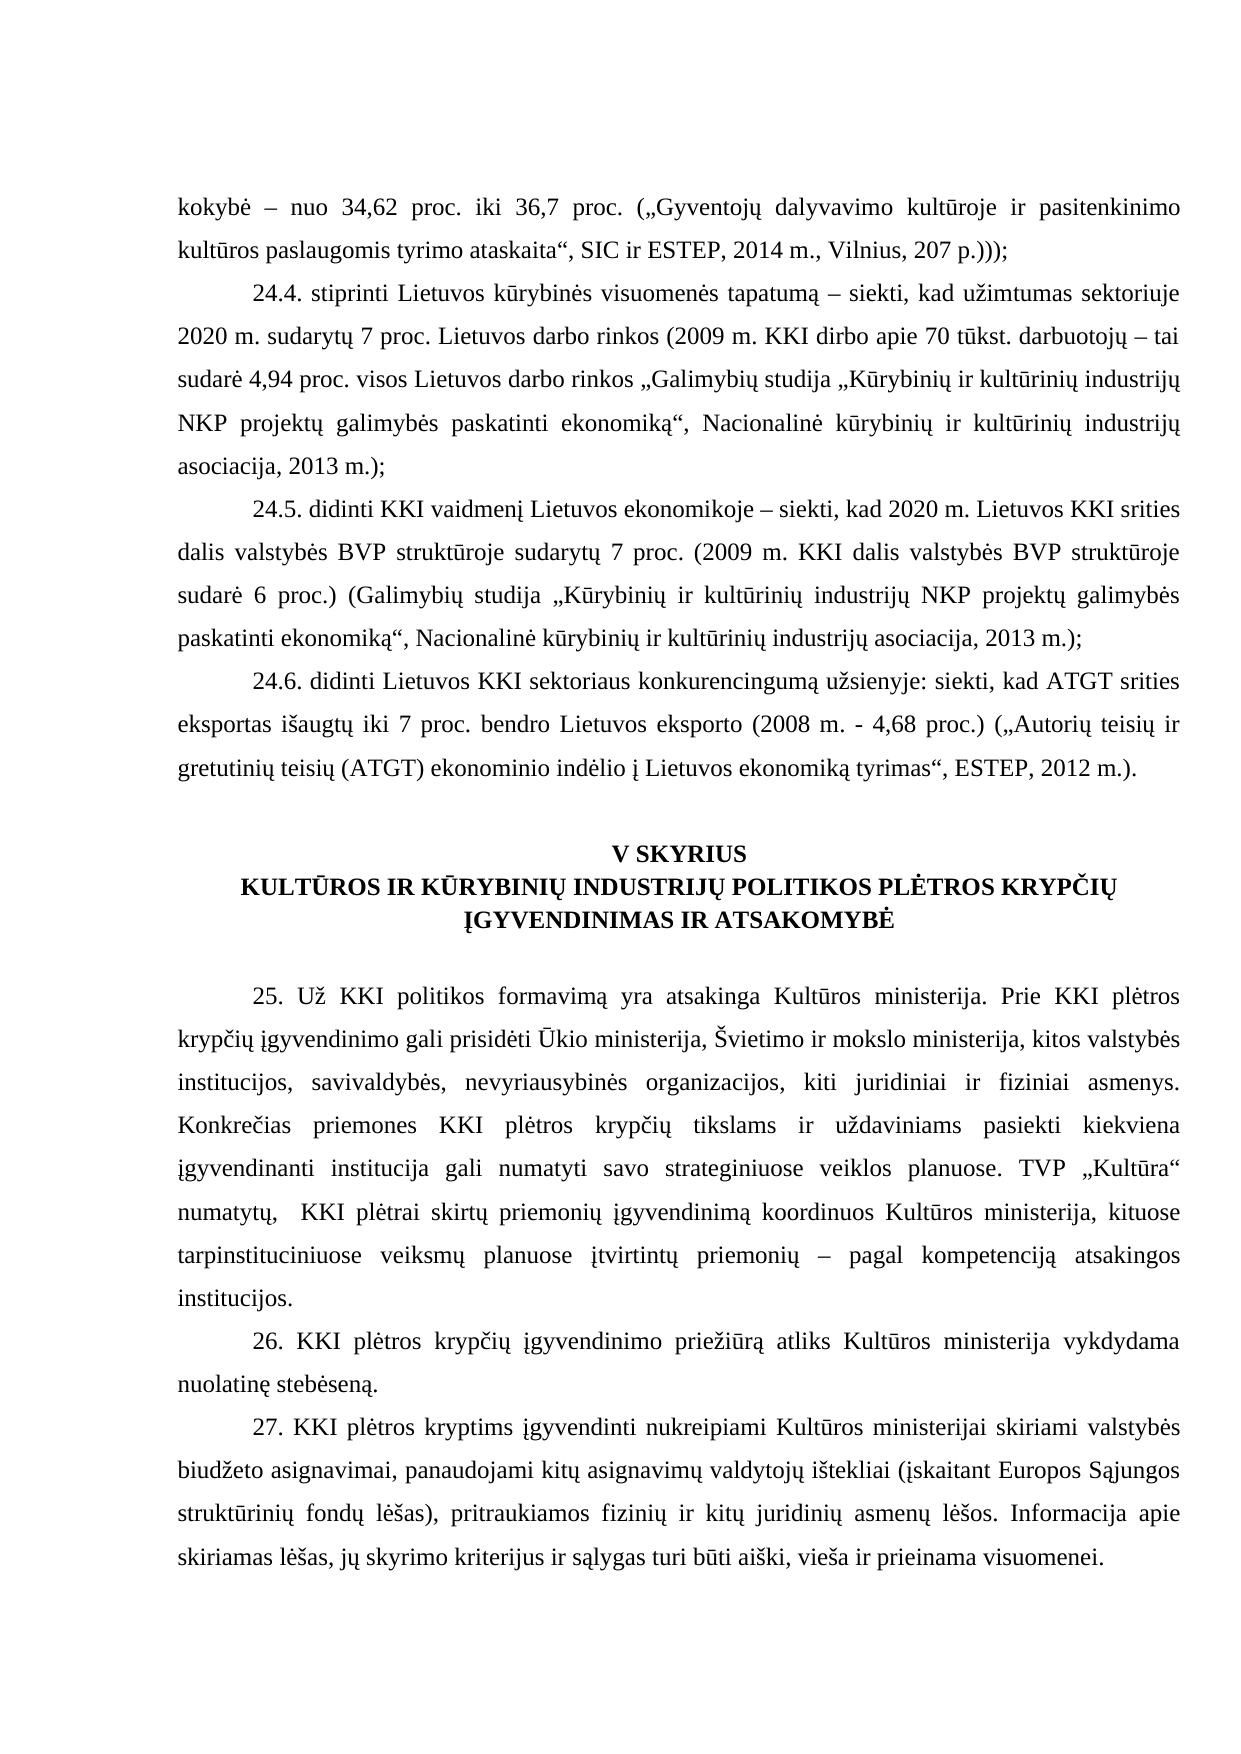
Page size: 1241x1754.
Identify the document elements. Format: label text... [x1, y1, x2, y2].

text 27. KKI plėtros kryptims įgyvendinti nukreipiami Kultūros ministerijai skiriami valstybės biudžeto asignavimai, panaudojami kitų asignavimų valdytojų ištekliai (įskaitant Europos Sąjungos struktūrinių fondų lėšas), pritraukiamos fizinių ir kitų juridinių asmenų lėšos. Informacija apie skiriamas lėšas, jų skyrimo kriterijus ir sąlygas turi būti aiški, vieša ir prieinama visuomenei. [177, 1412, 1181, 1570]
text kokybė – nuo 34,62 proc. iki 36,7 proc. („Gyventojų dalyvavimo kultūroje ir pasitenkinimo kultūros paslaugomis tyrimo ataskaita“, SIC ir ESTEP, 2014 m., Vilnius, 207 p.))); [177, 192, 1181, 264]
text 26. KKI plėtros krypčių įgyvendinimo priežiūrą atliks Kultūros ministerija vykdydama nuolatinę stebėseną. [177, 1326, 1181, 1398]
text 24.6. didinti Lietuvos KKI sektoriaus konkurencingumą užsienyje: siekti, kad ATGT srities eksportas išaugtų iki 7 proc. bendro Lietuvos eksporto (2008 m. - 4,68 proc.) („Autorių teisių ir gretutinių teisių (ATGT) ekonominio indėlio į Lietuvos ekonomiką tyrimas“, ESTEP, 2012 m.). [177, 666, 1181, 781]
text 24.5. didinti KKI vaidmenį Lietuvos ekonomikoje – siekti, kad 2020 m. Lietuvos KKI srities dalis valstybės BVP struktūroje sudarytų 7 proc. (2009 m. KKI dalis valstybės BVP struktūroje sudarė 6 proc.) (Galimybių studija „Kūrybinių ir kultūrinių industrijų NKP projektų galimybės paskatinti ekonomiką“, Nacionalinė kūrybinių ir kultūrinių industrijų asociacija, 2013 m.); [177, 494, 1181, 652]
text 25. Už KKI politikos formavimą yra atsakinga Kultūros ministerija. Prie KKI plėtros krypčių įgyvendinimo gali prisidėti Ūkio ministerija, Švietimo ir mokslo ministerija, kitos valstybės institucijos, savivaldybės, nevyriausybinės organizacijos, kiti juridiniai ir fiziniai asmenys. Konkrečias priemones KKI plėtros krypčių tikslams ir uždaviniams pasiekti kiekviena įgyvendinanti institucija gali numatyti savo strateginiuose veiklos planuose. TVP „Kultūra“ numatytų, KKI plėtrai skirtų priemonių įgyvendinimą koordinuos Kultūros ministerija, kituose tarpinstituciniuose veiksmų planuose įtvirtintų priemonių – pagal kompetenciją atsakingos institucijos. [177, 981, 1181, 1312]
text 24.4. stiprinti Lietuvos kūrybinės visuomenės tapatumą – siekti, kad užimtumas sektoriuje 2020 m. sudarytų 7 proc. Lietuvos darbo rinkos (2009 m. KKI dirbo apie 70 tūkst. darbuotojų – tai sudarė 4,94 proc. visos Lietuvos darbo rinkos „Galimybių studija „Kūrybinių ir kultūrinių industrijų NKP projektų galimybės paskatinti ekonomiką“, Nacionalinė kūrybinių ir kultūrinių industrijų asociacija, 2013 m.); [177, 278, 1181, 479]
text KULTŪROS IR KŪRYBINIŲ INDUSTRIJŲ POLITIKOS PLĖTROS KRYPČIŲ ĮGYVENDINIMAS IR ATSAKOMYBĖ [177, 872, 1181, 934]
text V SKYRIUS [177, 839, 1181, 868]
